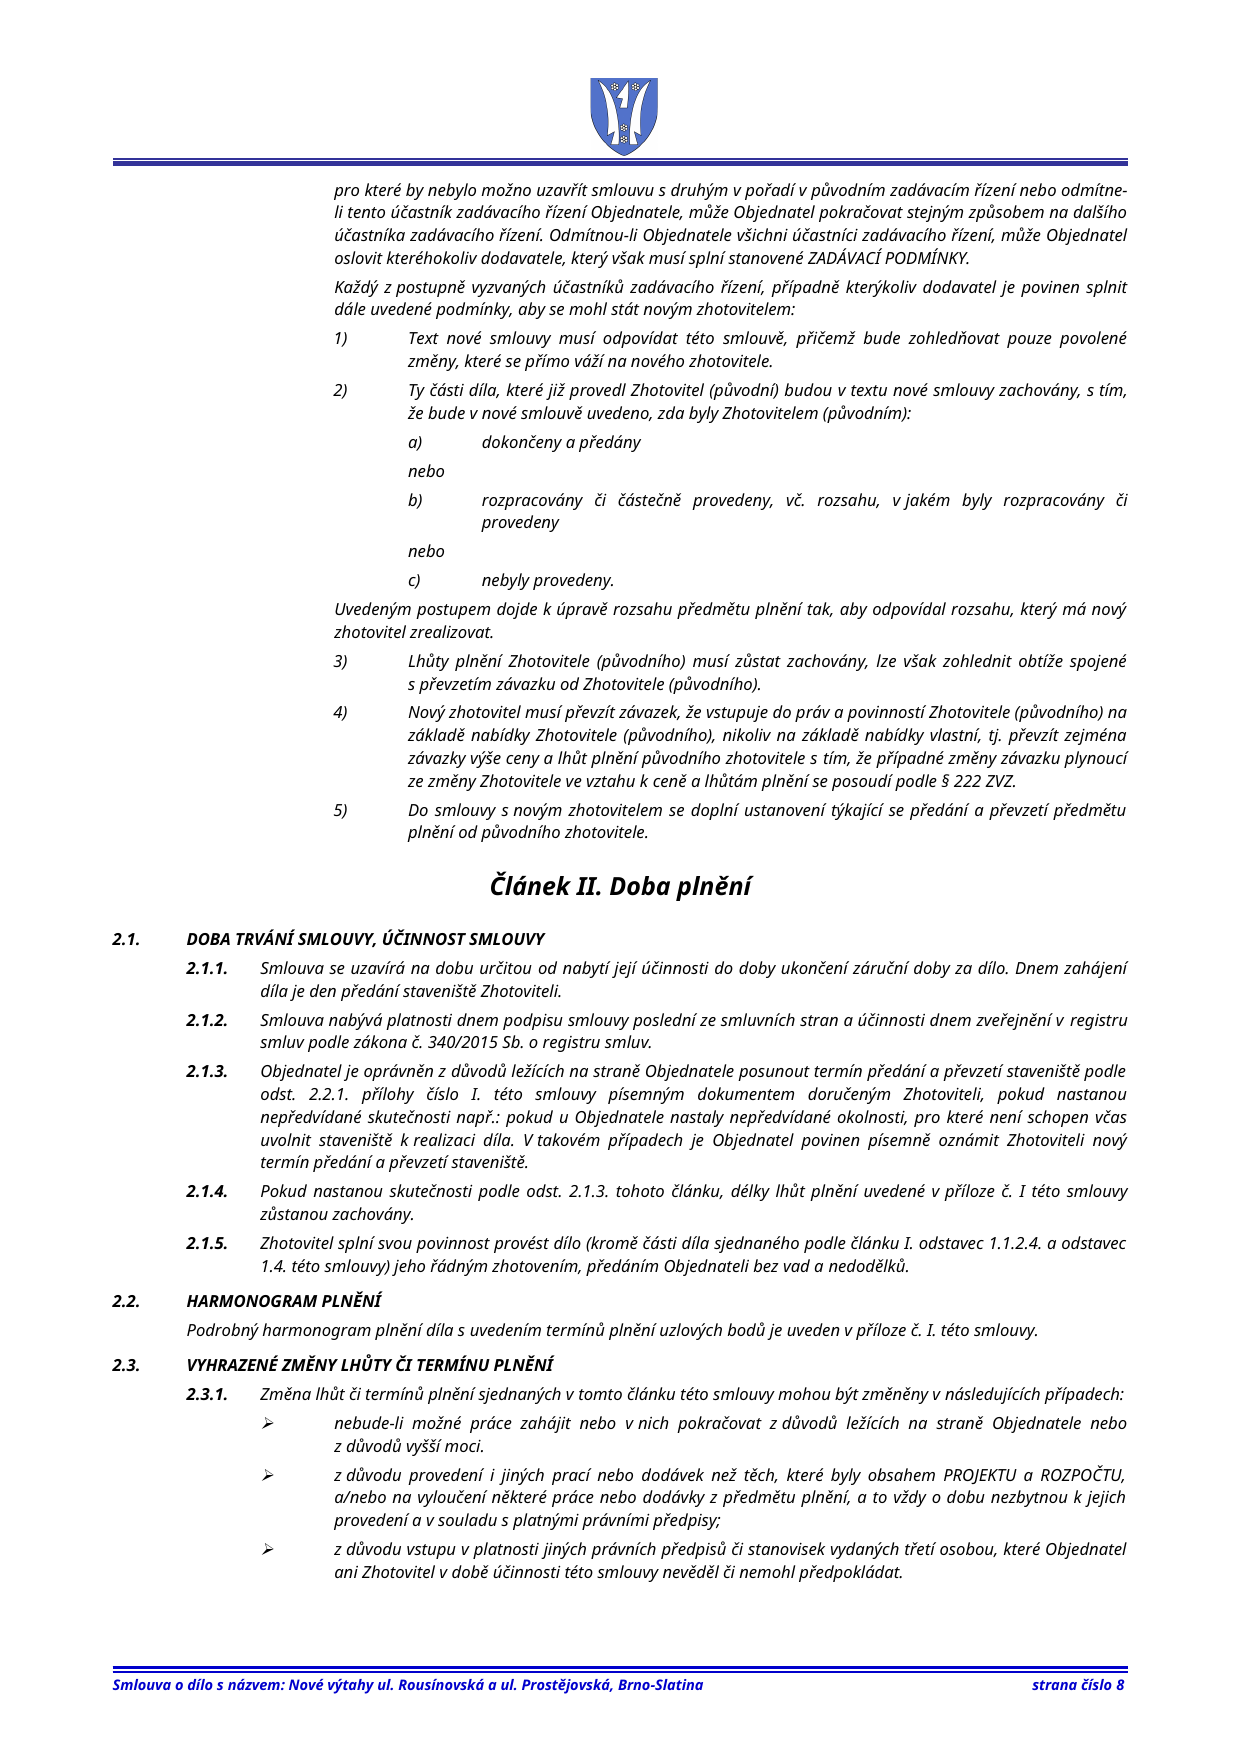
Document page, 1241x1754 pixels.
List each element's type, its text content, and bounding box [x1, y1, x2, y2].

list Text nové smlouvy musí odpovídat této smlouvě, přičemž bude zohledňovat pouze povolené změny, které se přímo váží na nového zhotovitele. [333, 327, 1128, 372]
subtitle Pokud nastanou skutečnosti podle odst. 2.1.3. tohoto článku, délky lhůt plnění uvedené v příloze č. I této smlouvy zůstanou zachovány. [186, 1180, 1128, 1225]
text nebo [408, 540, 1128, 563]
text Článek II. Doba plnění [112, 869, 1128, 903]
subtitle Uvedeným postupem dojde k úpravě rozsahu předmětu plnění tak, aby odpovídal rozsahu, který má nový zhotovitel zrealizovat. [334, 598, 1128, 643]
list nebude-li možné práce zahájit nebo v nich pokračovat z důvodů ležících na straně Objednatele nebo z důvodů vyšší moci. [260, 1411, 1128, 1457]
subtitle pro které by nebylo možno uzavřít smlouvu s druhým v pořadí v původním zadávacím řízení nebo odmítne-li tento účastník zadávacího řízení Objednatele, může Objednatel pokračovat stejným způsobem na dalšího účastníka zadávacího řízení. Odmítnou-li Objednatele všichni účastníci zadávacího řízení, může Objednatel oslovit kteréhokoliv dodavatele, který však musí splní stanovené ZADÁVACÍ PODMÍNKY. [334, 178, 1128, 269]
subtitle Objednatel je oprávněn z důvodů ležících na straně Objednatele posunout termín předání a převzetí staveniště podle odst. 2.2.1. přílohy číslo I. této smlouvy písemným dokumentem doručeným Zhotoviteli, pokud nastanou nepředvídané skutečnosti např.: pokud u Objednatele nastaly nepředvídané okolnosti, pro které není schopen včas uvolnit staveniště k realizaci díla. V takovém případech je Objednatel povinen písemně oznámit Zhotoviteli nový termín předání a převzetí staveniště. [186, 1060, 1128, 1173]
list rozpracovány či částečně provedeny, vč. rozsahu, v jakém byly rozpracovány či provedeny [408, 488, 1128, 534]
list nebyly provedeny. [408, 569, 1128, 592]
list Do smlouvy s novým zhotovitelem se doplní ustanovení týkající se předání a převzetí předmětu plnění od původního zhotovitele. [333, 798, 1128, 844]
list z důvodu vstupu v platnosti jiných právních předpisů či stanovisek vydaných třetí osobou, které Objednatel ani Zhotovitel v době účinnosti této smlouvy nevěděl či nemohl předpokládat. [260, 1537, 1128, 1583]
list Změna lhůt či termínů plnění sjednaných v tomto článku této smlouvy mohou být změněny v následujících případech: [186, 1382, 1128, 1405]
list Zhotovitel splní svou povinnost provést dílo (kromě části díla sjednaného podle článku I. odstavec 1.1.2.4. a odstavec 1.4. této smlouvy) jeho řádným zhotovením, předáním Objednateli bez vad a nedodělků. [186, 1231, 1128, 1277]
list Nový zhotovitel musí převzít závazek, že vstupuje do práv a povinností Zhotovitele (původního) na základě nabídky Zhotovitele (původního), nikoliv na základě nabídky vlastní, tj. převzít zejména závazky výše ceny a lhůt plnění původního zhotovitele s tím, že případné změny závazku plynoucí ze změny Zhotovitele ve vztahu k ceně a lhůtám plnění se posoudí podle § 222 ZVZ. [333, 701, 1128, 792]
list z důvodu provedení i jiných prací nebo dodávek než těch, které byly obsahem PROJEKTU a ROZPOČTU, a/nebo na vyloučení některé práce nebo dodávky z předmětu plnění, a to vždy o dobu nezbytnou k jejich provedení a v souladu s platnými právními předpisy; [260, 1463, 1128, 1531]
subtitle Smlouva se uzavírá na dobu určitou od nabytí její účinnosti do doby ukončení záruční doby za dílo. Dnem zahájení díla je den předání staveniště Zhotoviteli. [186, 957, 1128, 1002]
subtitle VYHRAZENÉ ZMĚNY LHŮTY ČI TERMÍNU PLNĚNÍ [112, 1353, 1128, 1376]
text Podrobný harmonogram plnění díla s uvedením termínů plnění uzlových bodů je uveden v příloze č. I. této smlouvy. [186, 1318, 1128, 1341]
picture [590, 78, 658, 156]
list Lhůty plnění Zhotovitele (původního) musí zůstat zachovány, lze však zohlednit obtíže spojené s převzetím závazku od Zhotovitele (původního). [333, 649, 1128, 695]
subtitle HARMONOGRAM PLNĚNÍ [112, 1289, 1128, 1312]
subtitle Smlouva nabývá platnosti dnem podpisu smlouvy poslední ze smluvních stran a účinnosti dnem zveřejnění v registru smluv podle zákona č. 340/2015 Sb. o registru smluv. [186, 1008, 1128, 1054]
text nebo [408, 459, 1128, 482]
subtitle DOBA TRVÁNÍ SMLOUVY, ÚČINNOST SMLOUVY [112, 928, 1128, 950]
list dokončeny a předány [408, 430, 1128, 453]
subtitle Každý z postupně vyzvaných účastníků zadávacího řízení, případně kterýkoliv dodavatel je povinen splnit dále uvedené podmínky, aby se mohl stát novým zhotovitelem: [334, 275, 1128, 321]
list Ty části díla, které již provedl Zhotovitel (původní) budou v textu nové smlouvy zachovány, s tím, že bude v nové smlouvě uvedeno, zda byly Zhotovitelem (původním): [333, 379, 1128, 424]
